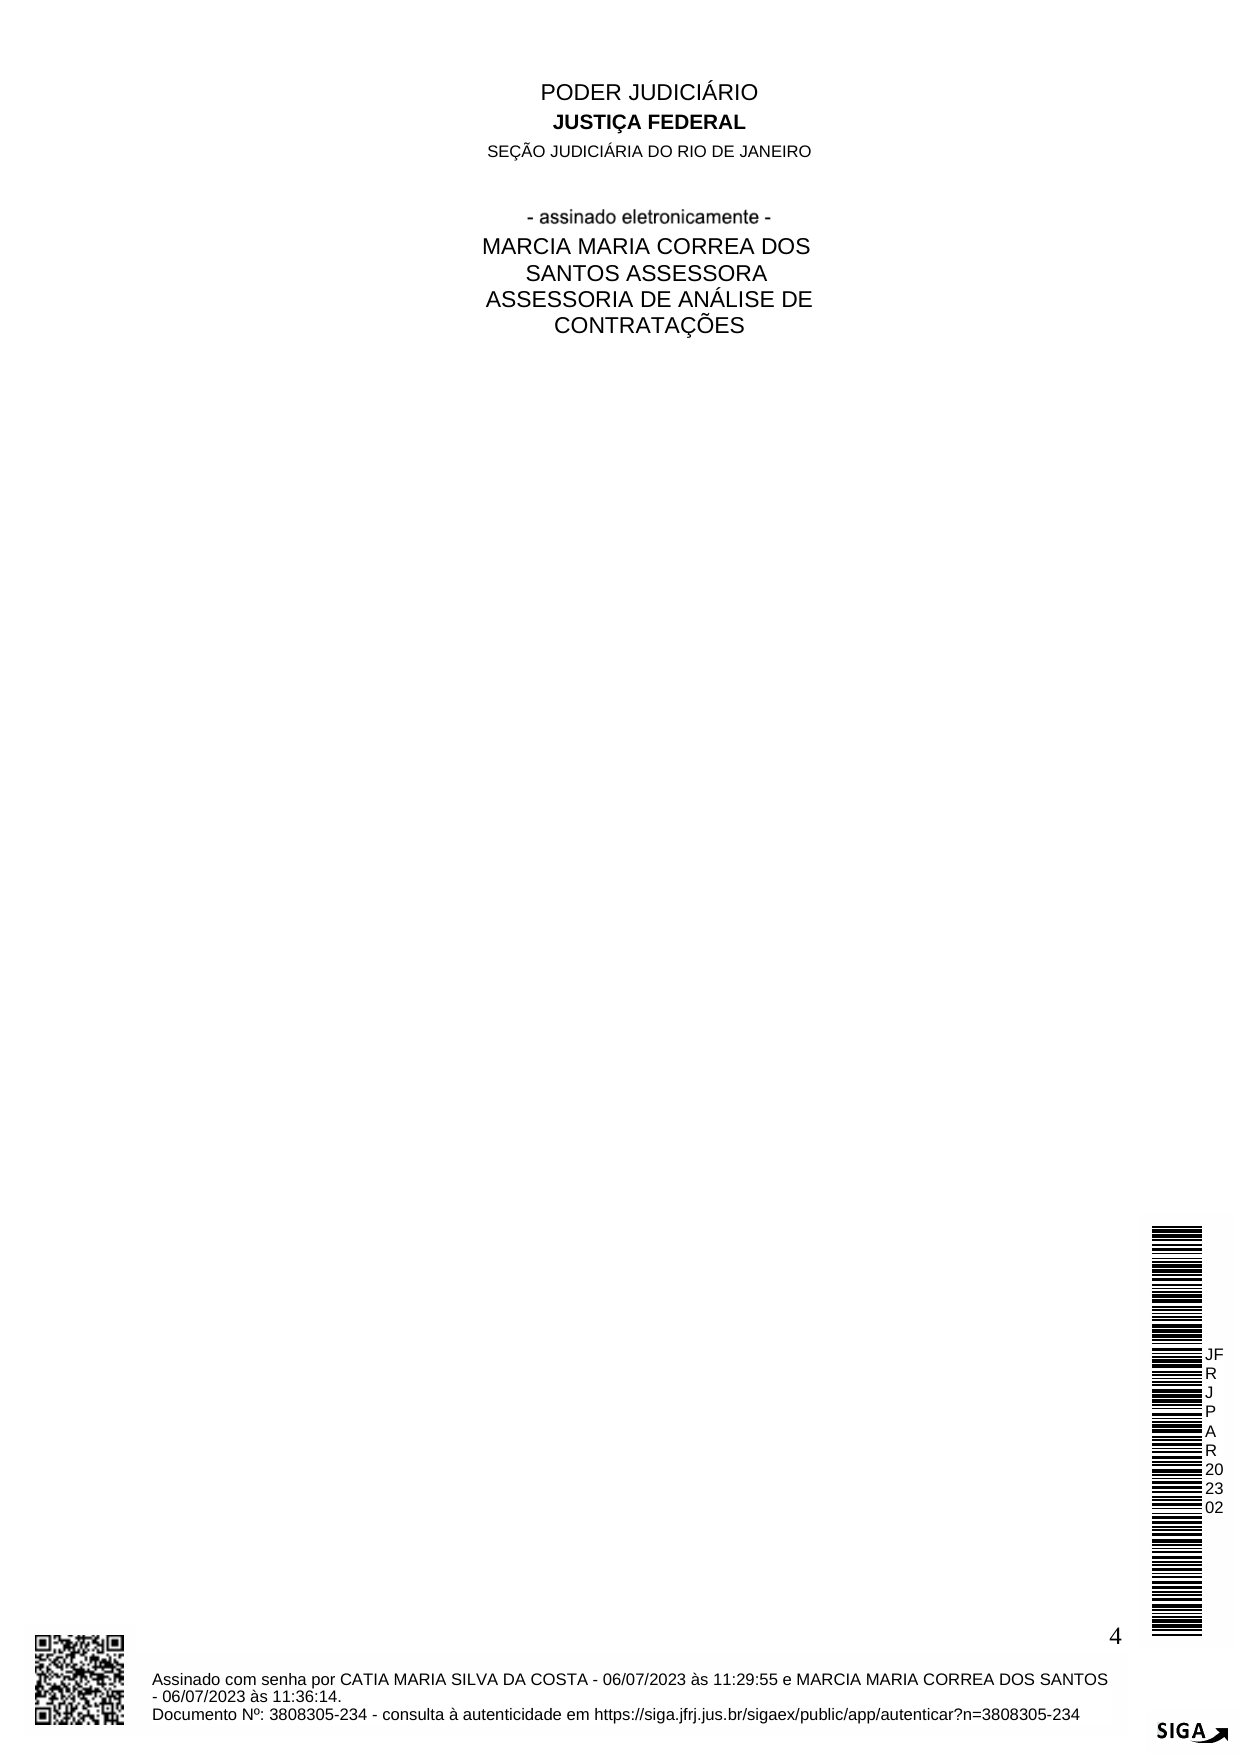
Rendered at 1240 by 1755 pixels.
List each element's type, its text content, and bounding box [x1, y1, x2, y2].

text JFRJPAR202302304A [1205, 1345, 1224, 1517]
text MARCIA MARIA CORREA DOS SANTOS ASSESSORA [432, 233, 861, 286]
text ASSESSORIA DE ANÁLISE DE CONTRATAÇÕES [387, 286, 911, 339]
